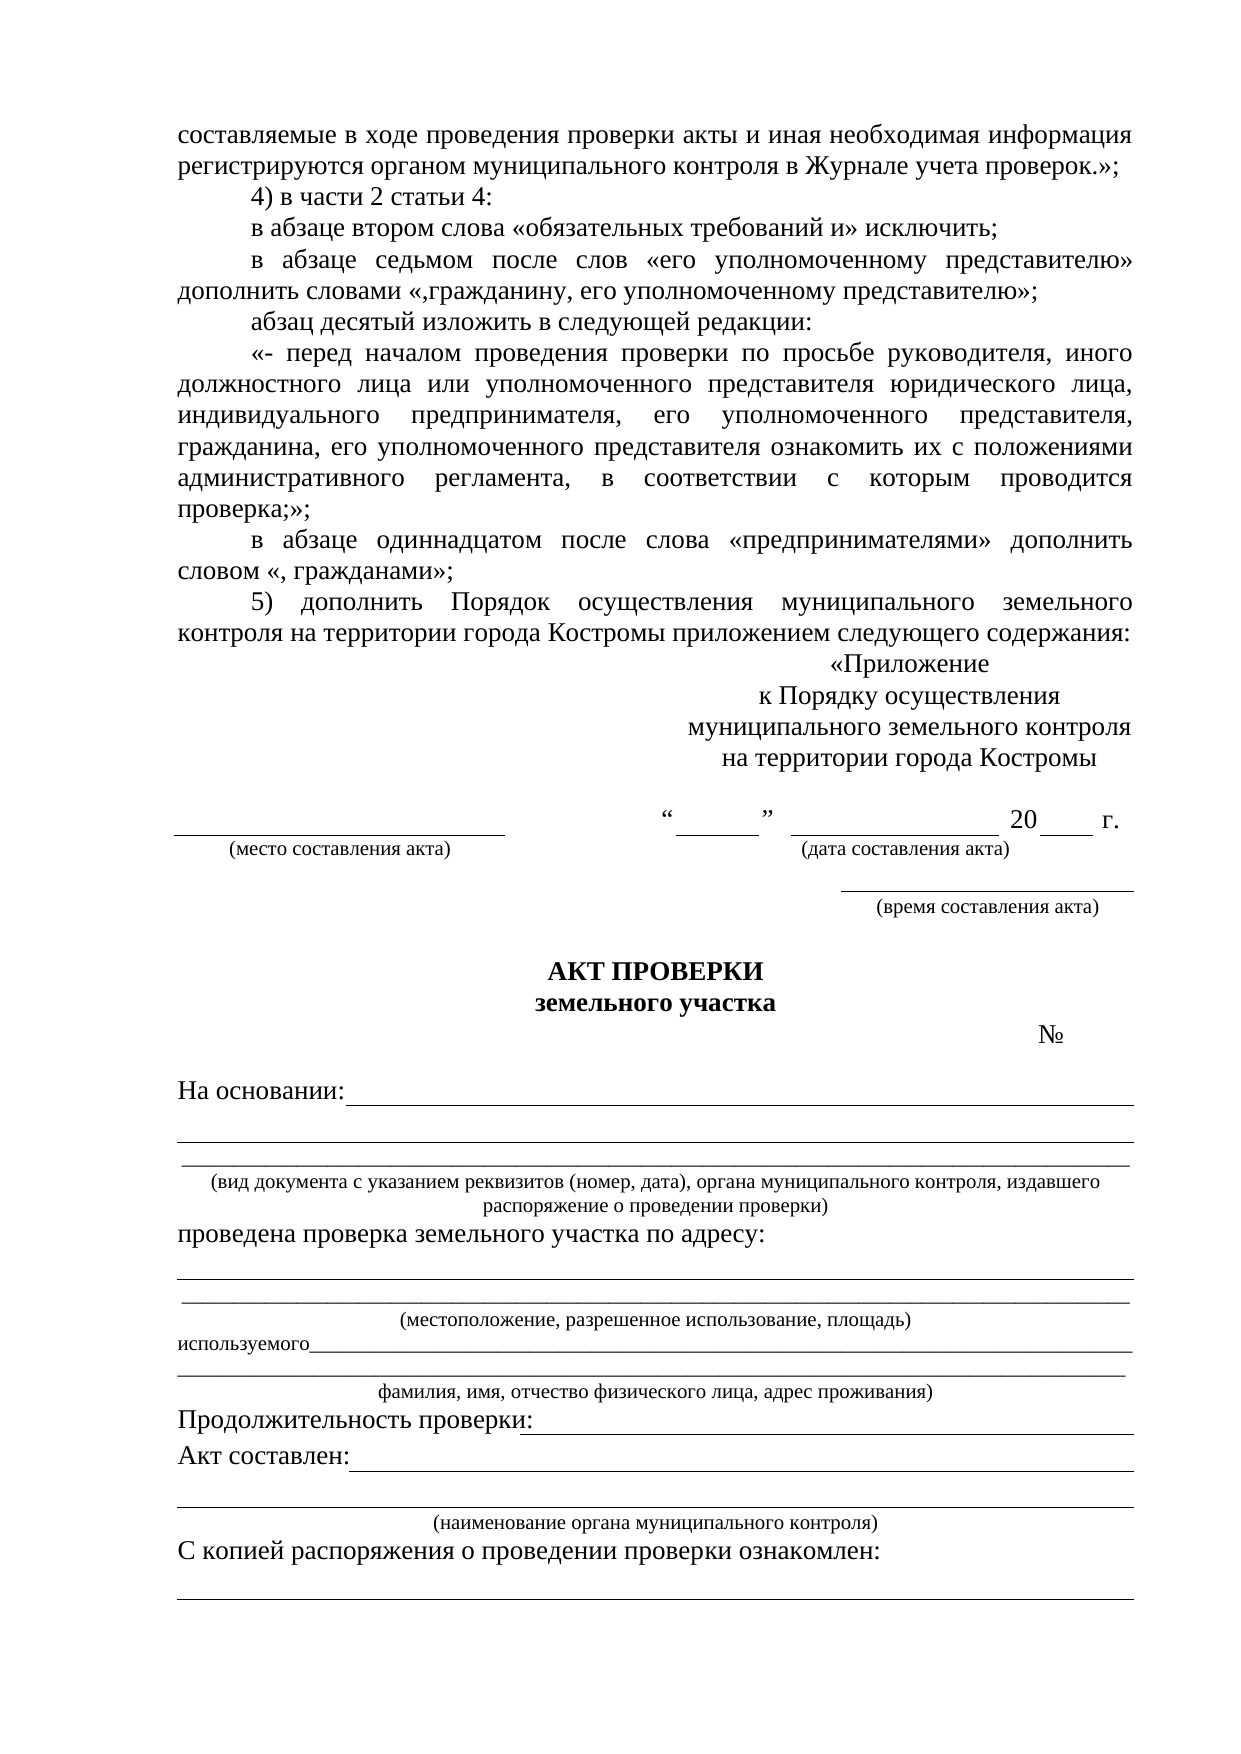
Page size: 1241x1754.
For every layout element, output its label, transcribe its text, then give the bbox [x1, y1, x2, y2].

table_header [1040, 803, 1093, 834]
text 4) в части 2 статьи 4: [177, 180, 1134, 212]
table_header ” [759, 803, 791, 834]
text Акт составлен: [177, 1439, 1134, 1471]
table_header [174, 803, 505, 834]
table_header г. [1093, 803, 1135, 834]
text «Приложение [685, 648, 1134, 679]
text На основании: [177, 1074, 1134, 1105]
text Продолжительность проверки: [177, 1403, 1134, 1434]
text № [177, 1018, 1063, 1049]
text ___________________________________________________________________________________________ [177, 1280, 1134, 1306]
text в абзаце седьмом после слов «его уполномоченному представителю» дополнить словами «,гражданину, его уполномоченному представителю»; [177, 243, 1134, 305]
text в абзаце одиннадцатом после слова «предпринимателями» дополнить словом «, гражданами»; [177, 523, 1134, 585]
text (местоположение, разрешенное использование, площадь) [177, 1306, 1134, 1331]
table_header “ [505, 803, 676, 834]
text к Порядку осуществления муниципального земельного контроля на территории города Костромы [685, 679, 1134, 772]
text абзац десятый изложить в следующей редакции: [177, 305, 1134, 336]
text проведена проверка земельного участка по адресу: [177, 1217, 1134, 1248]
text АКТ ПРОВЕРКИ земельного участка [177, 955, 1134, 1018]
table_header [791, 803, 999, 834]
text 5) дополнить Порядок осуществления муниципального земельного контроля на территории города Костромы приложением следующего содержания: [177, 585, 1134, 648]
text составляемые в ходе проведения проверки акты и иная необходимая информация регистрируются органом муниципального контроля в Журнале учета проверок.»; [177, 118, 1134, 180]
table_header [676, 803, 758, 834]
table_cell (место составления акта) [174, 836, 505, 859]
table_header 20 [999, 803, 1040, 834]
text (время составления акта) [841, 892, 1134, 918]
text С копией распоряжения о проведении проверки ознакомлен: [177, 1534, 1134, 1566]
text ___________________________________________________________________________________________ [177, 1143, 1134, 1169]
table_cell [505, 835, 676, 859]
table_cell (дата составления акта) [676, 835, 1135, 859]
text «- перед началом проведения проверки по просьбе руководителя, иного должностного лица или уполномоченного представителя юридического лица, индивидуального предпринимателя, его уполномоченного представителя, гражданина, его уполномоченного представителя ознакомить их с положениями административного регламента, в соответствии с которым проводится проверка;»; [177, 336, 1134, 523]
text используемого__________________________________________________________________________________________________________________________________________________________________________ [177, 1331, 1134, 1379]
text фамилия, имя, отчество физического лица, адрес проживания) [177, 1379, 1134, 1403]
text (вид документа с указанием реквизитов (номер, дата), органа муниципального контроля, издавшего распоряжение о проведении проверки) [177, 1169, 1134, 1217]
text в абзаце втором слова «обязательных требований и» исключить; [177, 212, 1134, 243]
text (наименование органа муниципального контроля) [177, 1508, 1134, 1534]
